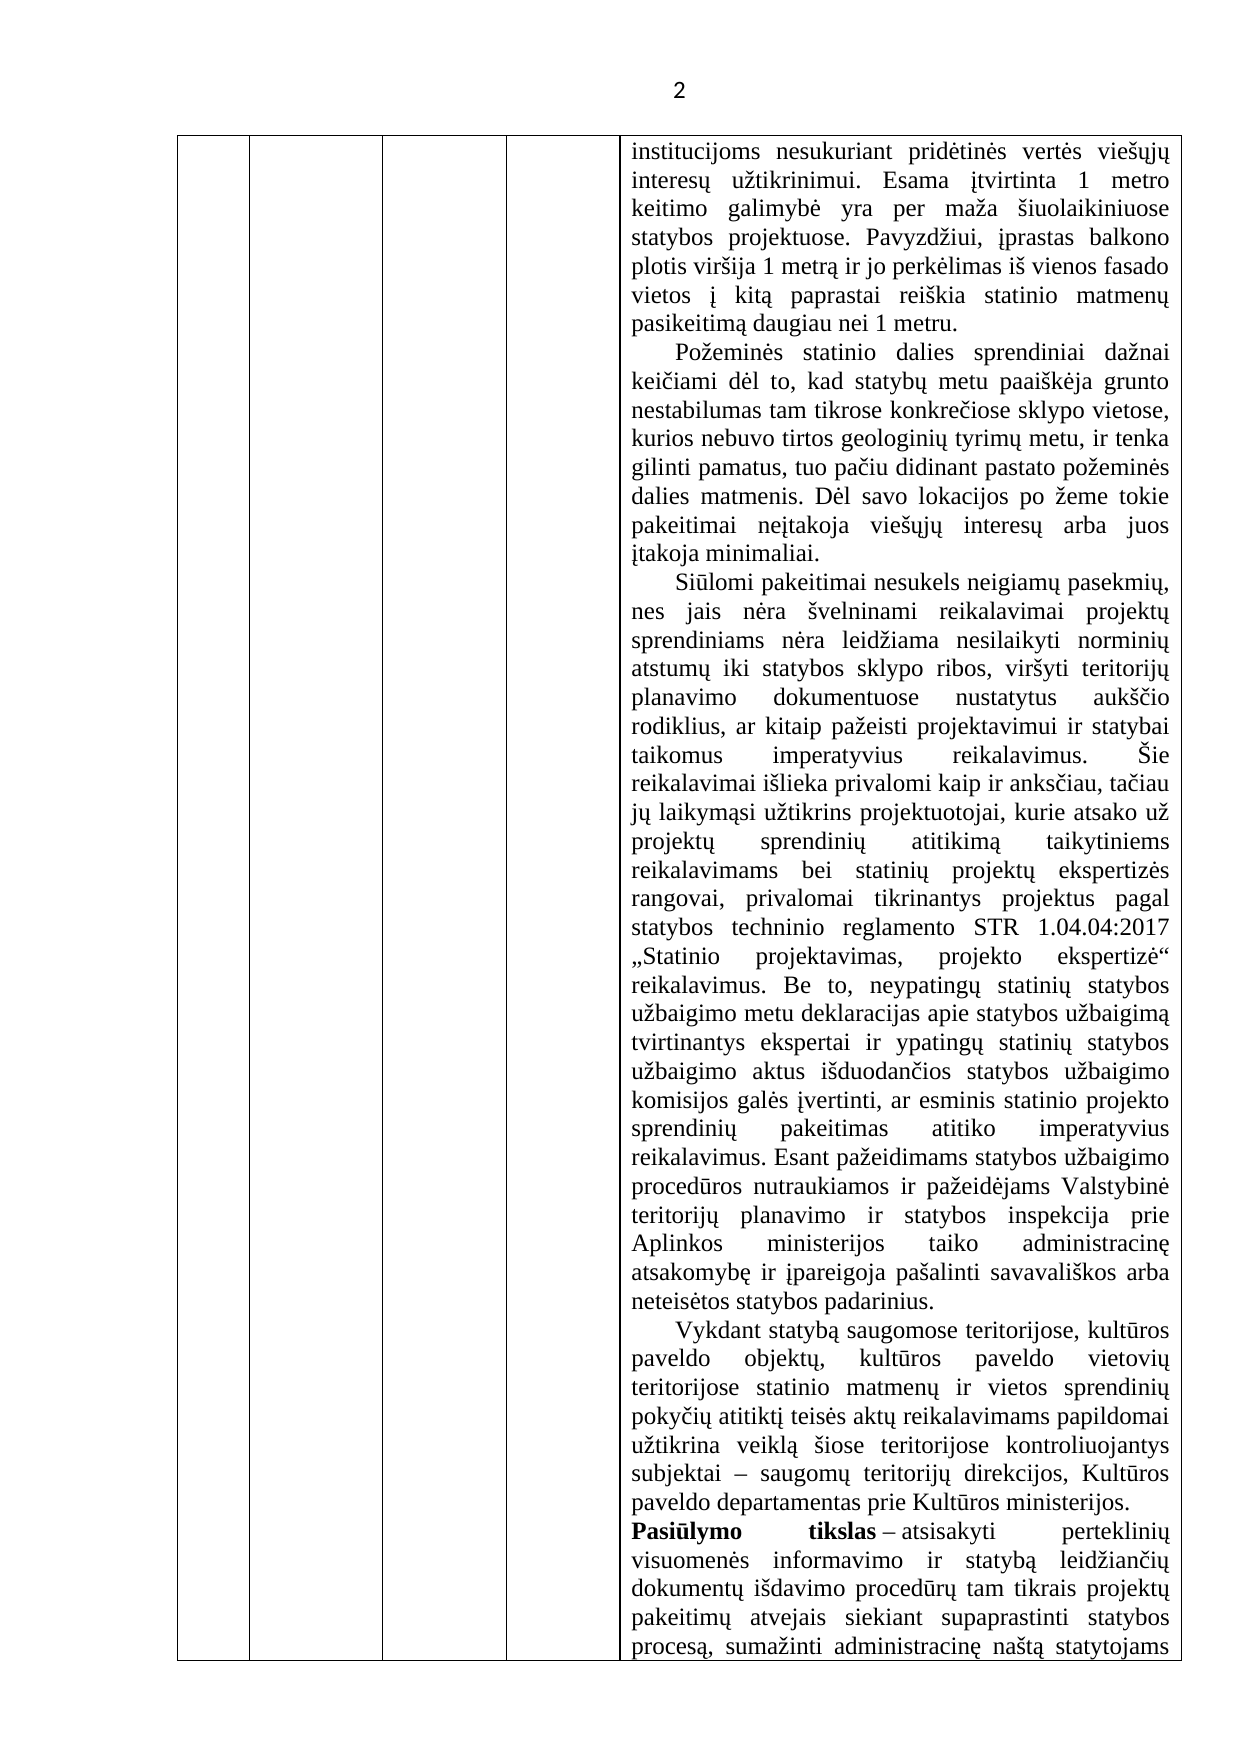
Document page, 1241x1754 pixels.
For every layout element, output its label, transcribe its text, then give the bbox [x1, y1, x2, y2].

table_cell [250, 136, 382, 1660]
table_cell [383, 136, 506, 1660]
table_cell institucijoms nesukuriant pridėtinės vertės viešųjų interesų užtikrinimui. Esama įtvirtinta 1 metro keitimo galimybė yra per maža šiuolaikiniuose statybos projektuose. Pavyzdžiui, įprastas balkono plotis viršija 1 metrą ir jo perkėlimas iš vienos fasado vietos į kitą paprastai reiškia statinio matmenų pasikeitimą daugiau nei 1 metru. Požeminės statinio dalies sprendiniai dažnai keičiami dėl to, kad statybų metu paaiškėja grunto nestabilumas tam tikrose konkrečiose sklypo vietose, kurios nebuvo tirtos geologinių tyrimų metu, ir tenka gilinti pamatus, tuo pačiu didinant pastato požeminės dalies matmenis. Dėl savo lokacijos po žeme tokie pakeitimai neįtakoja viešųjų interesų arba juos įtakoja minimaliai. Siūlomi pakeitimai nesukels neigiamų pasekmių, nes jais nėra švelninami reikalavimai projektų sprendiniams nėra leidžiama nesilaikyti norminių atstumų iki statybos sklypo ribos, viršyti teritorijų planavimo dokumentuose nustatytus aukščio rodiklius, ar kitaip pažeisti projektavimui ir statybai taikomus imperatyvius reikalavimus. Šie reikalavimai išlieka privalomi kaip ir anksčiau, tačiau jų laikymąsi užtikrins projektuotojai, kurie atsako už projektų sprendinių atitikimą taikytiniems reikalavimams bei statinių projektų ekspertizės rangovai, privalomai tikrinantys projektus pagal statybos techninio reglamento STR 1.04.04:2017 „Statinio projektavimas, projekto ekspertizė“ reikalavimus. Be to, neypatingų statinių statybos užbaigimo metu deklaracijas apie statybos užbaigimą tvirtinantys ekspertai ir ypatingų statinių statybos užbaigimo aktus išduodančios statybos užbaigimo komisijos galės įvertinti, ar esminis statinio projekto sprendinių pakeitimas atitiko imperatyvius reikalavimus. Esant pažeidimams statybos užbaigimo procedūros nutraukiamos ir pažeidėjams Valstybinė teritorijų planavimo ir statybos inspekcija prie Aplinkos ministerijos taiko administracinę atsakomybę ir įpareigoja pašalinti savavališkos arba neteisėtos statybos padarinius. Vykdant statybą saugomose teritorijose, kultūros paveldo objektų, kultūros paveldo vietovių teritorijose statinio matmenų ir vietos sprendinių pokyčių atitiktį teisės aktų reikalavimams papildomai užtikrina veiklą šiose teritorijose kontroliuojantys subjektai – saugomų teritorijų direkcijos, Kultūros paveldo departamentas prie Kultūros ministerijos. Pasiūlymo tikslas – atsisakyti perteklinių visuomenės informavimo ir statybą leidžiančių dokumentų išdavimo procedūrų tam tikrais projektų pakeitimų atvejais siekiant supaprastinti statybos procesą, sumažinti administracinę naštą statytojams [621, 136, 1181, 1660]
table_cell [178, 136, 249, 1660]
table_cell [507, 136, 619, 1660]
